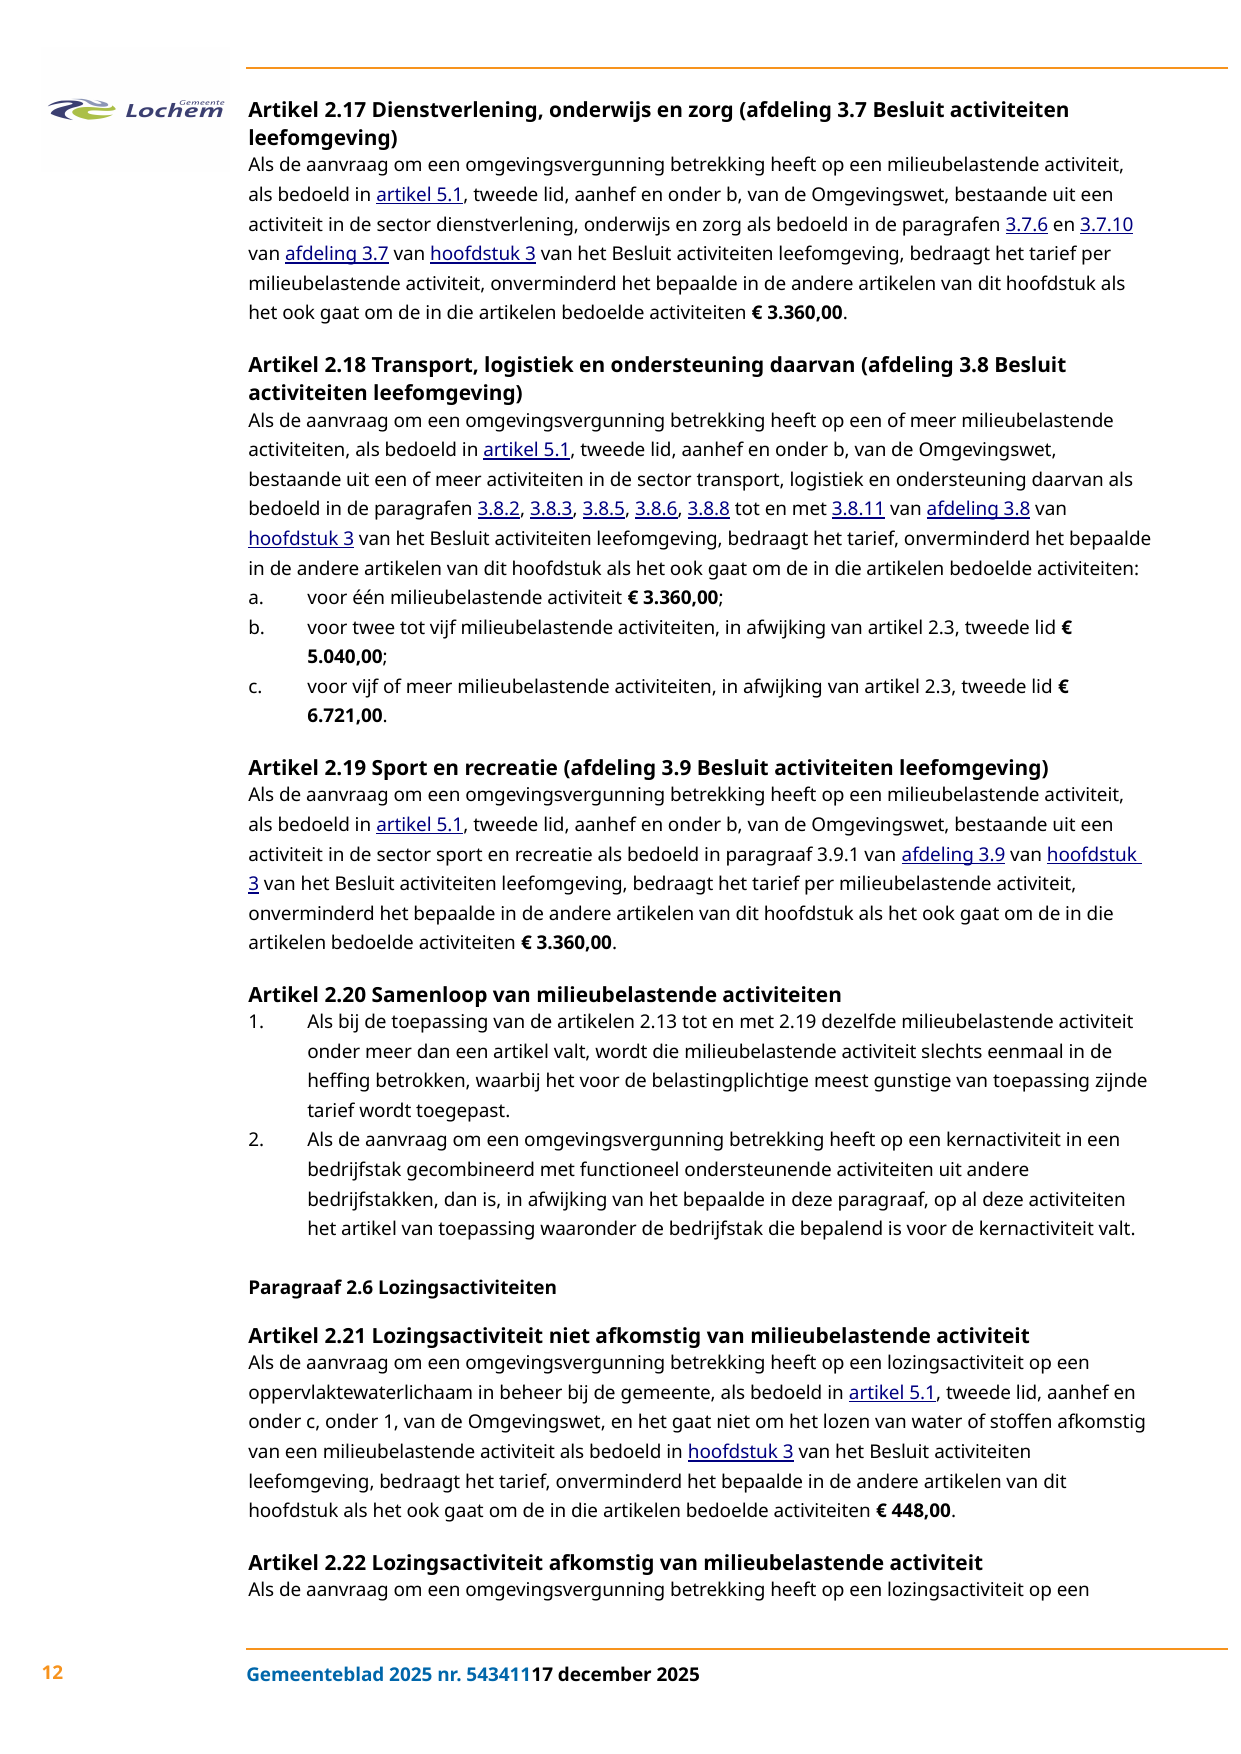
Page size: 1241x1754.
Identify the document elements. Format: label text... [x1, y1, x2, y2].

text Artikel 2.17 Dienstverlening, onderwijs en zorg (afdeling 3.7 Besluit activiteiten leefomgeving) [248, 95, 1152, 152]
text Als de aanvraag om een omgevingsvergunning betrekking heeft op een milieubelastende activiteit, als bedoeld in artikel 5.1, tweede lid, aanhef en onder b, van de Omgevingswet, bestaande uit een activiteit in de sector dienstverlening, onderwijs en zorg als bedoeld in de paragrafen 3.7.6 en 3.7.10 van afdeling 3.7 van hoofdstuk 3 van het Besluit activiteiten leefomgeving, bedraagt het tarief per milieubelastende activiteit, onverminderd het bepaalde in de andere artikelen van dit hoofdstuk als het ook gaat om de in die artikelen bedoelde activiteiten € 3.360,00. [248, 152, 1152, 325]
list voor twee tot vijf milieubelastende activiteiten, in afwijking van artikel 2.3, tweede lid € 5.040,00; [248, 614, 1152, 669]
list voor vijf of meer milieubelastende activiteiten, in afwijking van artikel 2.3, tweede lid € 6.721,00. [248, 673, 1152, 728]
text Paragraaf 2.6 Lozingsactiviteiten [248, 1274, 1152, 1300]
text Als de aanvraag om een omgevingsvergunning betrekking heeft op een milieubelastende activiteit, als bedoeld in artikel 5.1, tweede lid, aanhef en onder b, van de Omgevingswet, bestaande uit een activiteit in de sector sport en recreatie als bedoeld in paragraaf 3.9.1 van afdeling 3.9 van hoofdstuk 3 van het Besluit activiteiten leefomgeving, bedraagt het tarief per milieubelastende activiteit, onverminderd het bepaalde in de andere artikelen van dit hoofdstuk als het ook gaat om de in die artikelen bedoelde activiteiten € 3.360,00. [248, 782, 1152, 955]
text Artikel 2.18 Transport, logistiek en ondersteuning daarvan (afdeling 3.8 Besluit activiteiten leefomgeving) [248, 350, 1152, 407]
text Artikel 2.20 Samenloop van milieubelastende activiteiten [248, 980, 1152, 1008]
text Als de aanvraag om een omgevingsvergunning betrekking heeft op een of meer milieubelastende activiteiten, als bedoeld in artikel 5.1, tweede lid, aanhef en onder b, van de Omgevingswet, bestaande uit een of meer activiteiten in de sector transport, logistiek en ondersteuning daarvan als bedoeld in de paragrafen 3.8.2, 3.8.3, 3.8.5, 3.8.6, 3.8.8 tot en met 3.8.11 van afdeling 3.8 van hoofdstuk 3 van het Besluit activiteiten leefomgeving, bedraagt het tarief, onverminderd het bepaalde in de andere artikelen van dit hoofdstuk als het ook gaat om de in die artikelen bedoelde activiteiten: [248, 407, 1152, 581]
list Als de aanvraag om een omgevingsvergunning betrekking heeft op een kernactiviteit in een bedrijfstak gecombineerd met functioneel ondersteunende activiteiten uit andere bedrijfstakken, dan is, in afwijking van het bepaalde in deze paragraaf, op al deze activiteiten het artikel van toepassing waaronder de bedrijfstak die bepalend is voor de kernactiviteit valt. [248, 1127, 1152, 1241]
text Artikel 2.21 Lozingsactiviteit niet afkomstig van milieubelastende activiteit [248, 1321, 1152, 1349]
text Als de aanvraag om een omgevingsvergunning betrekking heeft op een lozingsactiviteit op een [248, 1576, 1152, 1602]
picture [41, 47, 231, 172]
text Artikel 2.19 Sport en recreatie (afdeling 3.9 Besluit activiteiten leefomgeving) [248, 753, 1152, 782]
list voor één milieubelastende activiteit € 3.360,00; [248, 584, 1152, 610]
text Als de aanvraag om een omgevingsvergunning betrekking heeft op een lozingsactiviteit op een oppervlaktewaterlichaam in beheer bij de gemeente, als bedoeld in artikel 5.1, tweede lid, aanhef en onder c, onder 1, van de Omgevingswet, en het gaat niet om het lozen van water of stoffen afkomstig van een milieubelastende activiteit als bedoeld in hoofdstuk 3 van het Besluit activiteiten leefomgeving, bedraagt het tarief, onverminderd het bepaalde in de andere artikelen van dit hoofdstuk als het ook gaat om de in die artikelen bedoelde activiteiten € 448,00. [248, 1349, 1152, 1523]
list Als bij de toepassing van de artikelen 2.13 tot en met 2.19 dezelfde milieubelastende activiteit onder meer dan een artikel valt, wordt die milieubelastende activiteit slechts eenmaal in de heffing betrokken, waarbij het voor de belastingplichtige meest gunstige van toepassing zijnde tarief wordt toegepast. [248, 1008, 1152, 1123]
text Artikel 2.22 Lozingsactiviteit afkomstig van milieubelastende activiteit [248, 1548, 1152, 1576]
